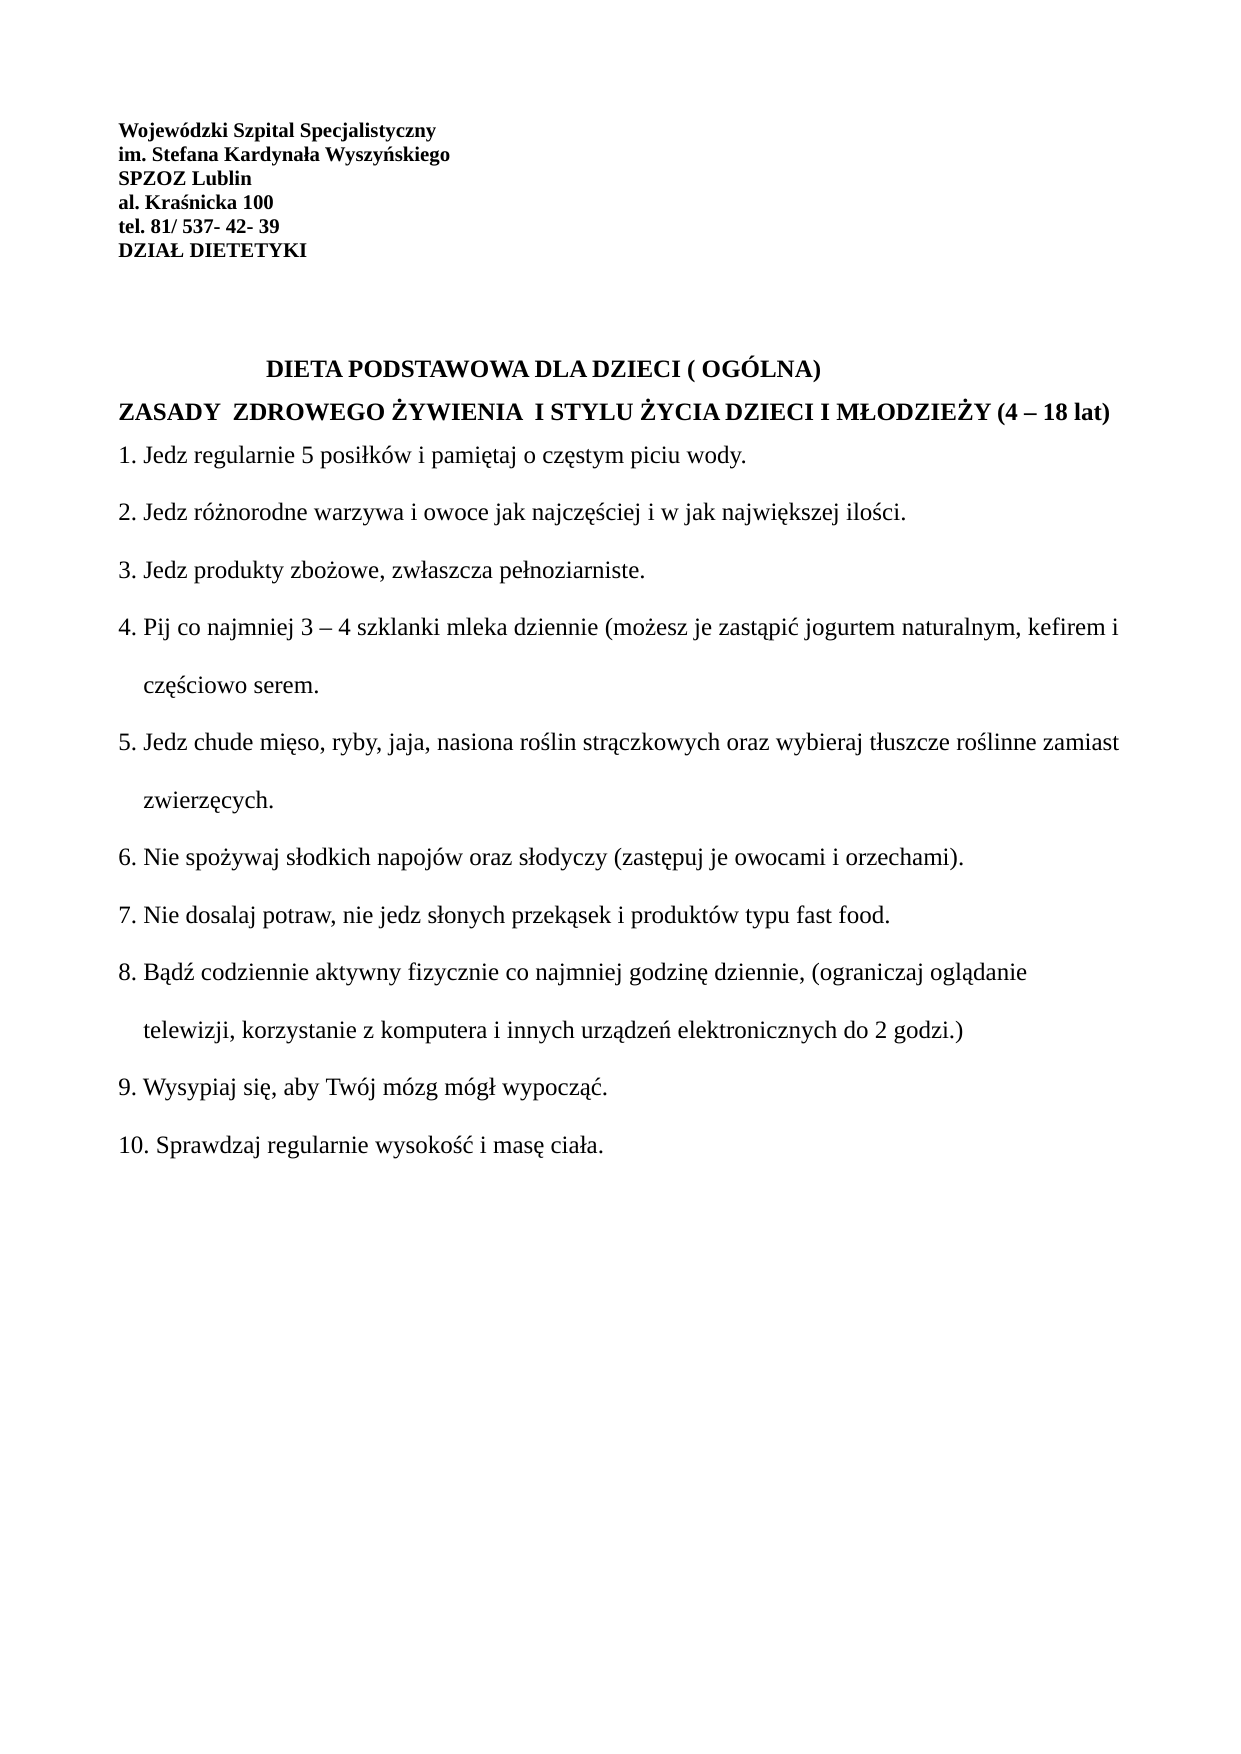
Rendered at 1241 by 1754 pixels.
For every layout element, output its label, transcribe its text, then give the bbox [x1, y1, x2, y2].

text al. Kraśnicka 100 [118, 190, 1122, 214]
text im. Stefana Kardynała Wyszyńskiego [118, 142, 1122, 166]
text 6. Nie spożywaj słodkich napojów oraz słodyczy (zastępuj je owocami i orzechami). [118, 842, 1122, 871]
text tel. 81/ 537- 42- 39 [118, 214, 1122, 238]
text częściowo serem. [118, 670, 1122, 699]
text 5. Jedz chude mięso, ryby, jaja, nasiona roślin strączkowych oraz wybieraj tłuszcze roślinne zamiast [118, 727, 1122, 756]
text 2. Jedz różnorodne warzywa i owoce jak najczęściej i w jak największej ilości. [118, 497, 1122, 526]
text telewizji, korzystanie z komputera i innych urządzeń elektronicznych do 2 godzi.) [118, 1015, 1122, 1044]
text 1. Jedz regularnie 5 posiłków i pamiętaj o częstym piciu wody. [118, 440, 1122, 469]
text SPZOZ Lublin [118, 166, 1122, 190]
text Wojewódzki Szpital Specjalistyczny [118, 118, 1122, 142]
text 3. Jedz produkty zbożowe, zwłaszcza pełnoziarniste. [118, 555, 1122, 584]
text zwierzęcych. [118, 785, 1122, 814]
text 8. Bądź codziennie aktywny fizycznie co najmniej godzinę dziennie, (ograniczaj oglądanie [118, 957, 1122, 986]
text 10. Sprawdzaj regularnie wysokość i masę ciała. [118, 1130, 1122, 1159]
text 4. Pij co najmniej 3 – 4 szklanki mleka dziennie (możesz je zastąpić jogurtem naturalnym, kefirem i [118, 612, 1122, 641]
text 9. Wysypiaj się, aby Twój mózg mógł wypocząć. [118, 1072, 1122, 1101]
text DZIAŁ DIETETYKI [118, 238, 1122, 262]
text 7. Nie dosalaj potraw, nie jedz słonych przekąsek i produktów typu fast food. [118, 900, 1122, 929]
text DIETA PODSTAWOWA DLA DZIECI ( OGÓLNA) [118, 354, 1122, 382]
text ZASADY ZDROWEGO ŻYWIENIA I STYLU ŻYCIA DZIECI I MŁODZIEŻY (4 – 18 lat) [118, 397, 1122, 426]
